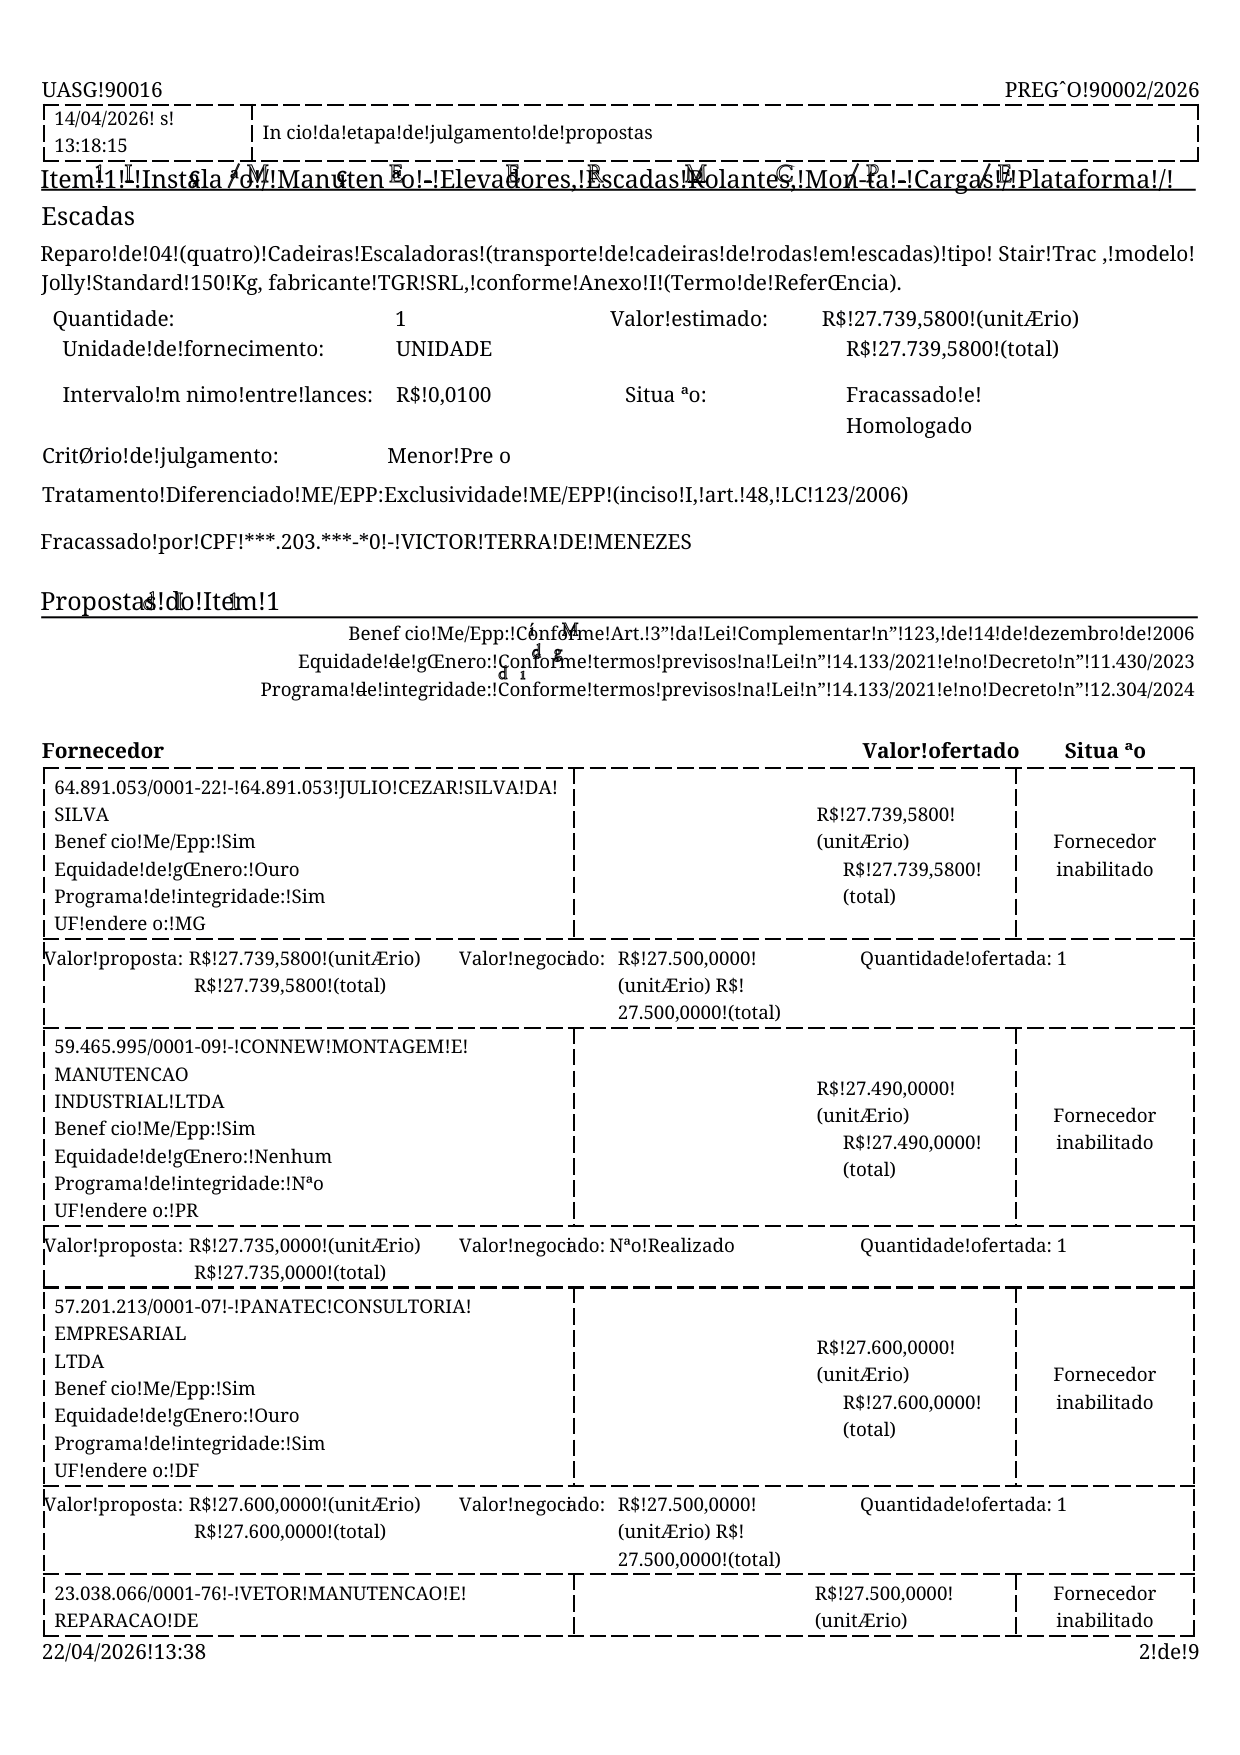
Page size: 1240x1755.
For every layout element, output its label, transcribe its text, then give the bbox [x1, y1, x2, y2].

table_cell R$!27.500,0000!(unitÆrio) [784, 1573, 1016, 1635]
table_cell Valor!proposta: R$!27.600,0000!(unitÆrio) Valor!negoci R$!27.600,0000!(total) [44, 1485, 574, 1573]
text Equidade!de!gŒnero:!Conforme!termos!previsos!na!Lei!n”!14.133/2021!e!no!Decreto!n”!11.430/2023 [42, 648, 1195, 674]
text Fracassado!por!CPF!***.203.***-*0!-!VICTOR!TERRA!DE!MENEZES [40, 527, 1199, 556]
table_cell [574, 1286, 816, 1484]
table_cell Fracassado!e!Homologado [846, 380, 1062, 441]
table_header [625, 334, 846, 380]
table_cell [574, 1027, 816, 1225]
table_cell Quantidade!ofert [816, 938, 1016, 1027]
table_cell 14/04/2026! s!13:18:15 [44, 104, 252, 160]
table_cell Fornecedor inabilitado [1016, 1286, 1194, 1484]
table_cell ada: 1 [1016, 1225, 1194, 1286]
table_header UNIDADE [396, 334, 625, 380]
table_cell Valor!proposta: R$!27.735,0000!(unitÆrio) Valor!negoci R$!27.735,0000!(total) [44, 1225, 574, 1286]
table_cell Situa ªo: [625, 380, 846, 441]
subtitle Fornecedor Valor!ofertado Situa ªo [42, 737, 1199, 765]
table_cell R$!27.600,0000!(unitÆrio) R$!27.600,0000!(total) [816, 1286, 1016, 1484]
text Reparo!de!04!(quatro)!Cadeiras!Escaladoras!(transporte!de!cadeiras!de!rodas!em!escadas)!tipo! Stair!Trac ,!modelo!Jolly!Standard!150!Kg, fabricante!TGR!SRL,!conforme!Anexo!I!(Termo!de!ReferŒncia). [40, 239, 1199, 297]
table_cell Valor!proposta: R$!27.739,5800!(unitÆrio) Valor!negoci R$!27.739,5800!(total) [44, 938, 574, 1027]
table_cell ada: 1 [1016, 938, 1194, 1027]
table_cell ado: R$!27.500,0000!(unitÆrio) R$!27.500,0000!(total) [574, 938, 816, 1027]
text Programa!de!integridade:!Conforme!termos!previsos!na!Lei!n”!14.133/2021!e!no!Decreto!n”!12.304/2024 [42, 676, 1195, 702]
text CritØrio!de!julgamento: Menor!Pre o [42, 441, 1199, 469]
table_header Unidade!de!fornecimento: [63, 334, 396, 380]
text Benef cio!Me/Epp:!Conforme!Art.!3”!da!Lei!Complementar!n”!123,!de!14!de!dezembro!de!2006 [42, 620, 1195, 646]
text Propostas!do!Item!1 [40, 584, 1199, 618]
table_cell ado: Nªo!Realizado [574, 1225, 816, 1286]
table_cell [574, 1573, 784, 1635]
table_header R$!27.739,5800!(unitÆrio) R$!27.739,5800!(total) [816, 767, 1016, 938]
table_cell 57.201.213/0001-07!-!PANATEC!CONSULTORIA!EMPRESARIAL LTDA Benef cio!Me/Epp:!Sim Equidade!de!gŒnero:!Ouro Programa!de!integridade:!Sim UF!endere o:!DF [44, 1286, 574, 1484]
table_cell 59.465.995/0001-09!-!CONNEW!MONTAGEM!E!MANUTENCAO INDUSTRIAL!LTDA Benef cio!Me/Epp:!Sim Equidade!de!gŒnero:!Nenhum Programa!de!integridade:!Nªo UF!endere o:!PR [44, 1027, 574, 1225]
table_cell ada: 1 [1016, 1485, 1194, 1573]
text Tratamento!Diferenciado!ME/EPP: Exclusividade!ME/EPP!(inciso!I,!art.!48,!LC!123/2006) [42, 480, 1199, 509]
table_cell Fornecedor inabilitado [1016, 1027, 1194, 1225]
text Quantidade: 1 Valor!estimado: R$!27.739,5800!(unitÆrio) [42, 304, 1199, 332]
table_header [574, 767, 816, 938]
table_cell Fornecedor inabilitado [1016, 1573, 1194, 1635]
table_cell Quantidade!ofert [816, 1225, 1016, 1286]
table_cell Quantidade!ofert [816, 1485, 1016, 1573]
table_cell R$!27.490,0000!(unitÆrio) R$!27.490,0000!(total) [816, 1027, 1016, 1225]
table_cell R$!0,0100 [396, 380, 625, 441]
table_header Fornecedor inabilitado [1016, 767, 1194, 938]
table_header R$!27.739,5800!(total) [846, 334, 1062, 380]
table_cell Intervalo!m nimo!entre!lances: [63, 380, 396, 441]
text Item!1!-!Instala ªo!/!Manuten ªo!-!Elevadores,!Escadas!Rolantes,!Mon-ta!-!Cargas!/!Plataforma!/!Escadas [40, 162, 1199, 233]
table_cell In cio!da!etapa!de!julgamento!de!propostas [252, 104, 1198, 160]
table_header 64.891.053/0001-22!-!64.891.053!JULIO!CEZAR!SILVA!DA!SILVA Benef cio!Me/Epp:!Sim Equidade!de!gŒnero:!Ouro Programa!de!integridade:!Sim UF!endere o:!MG [44, 767, 574, 938]
table_cell ado: R$!27.500,0000!(unitÆrio) R$!27.500,0000!(total) [574, 1485, 816, 1573]
table_cell 23.038.066/0001-76!-!VETOR!MANUTENCAO!E!REPARACAO!DE [44, 1573, 574, 1635]
